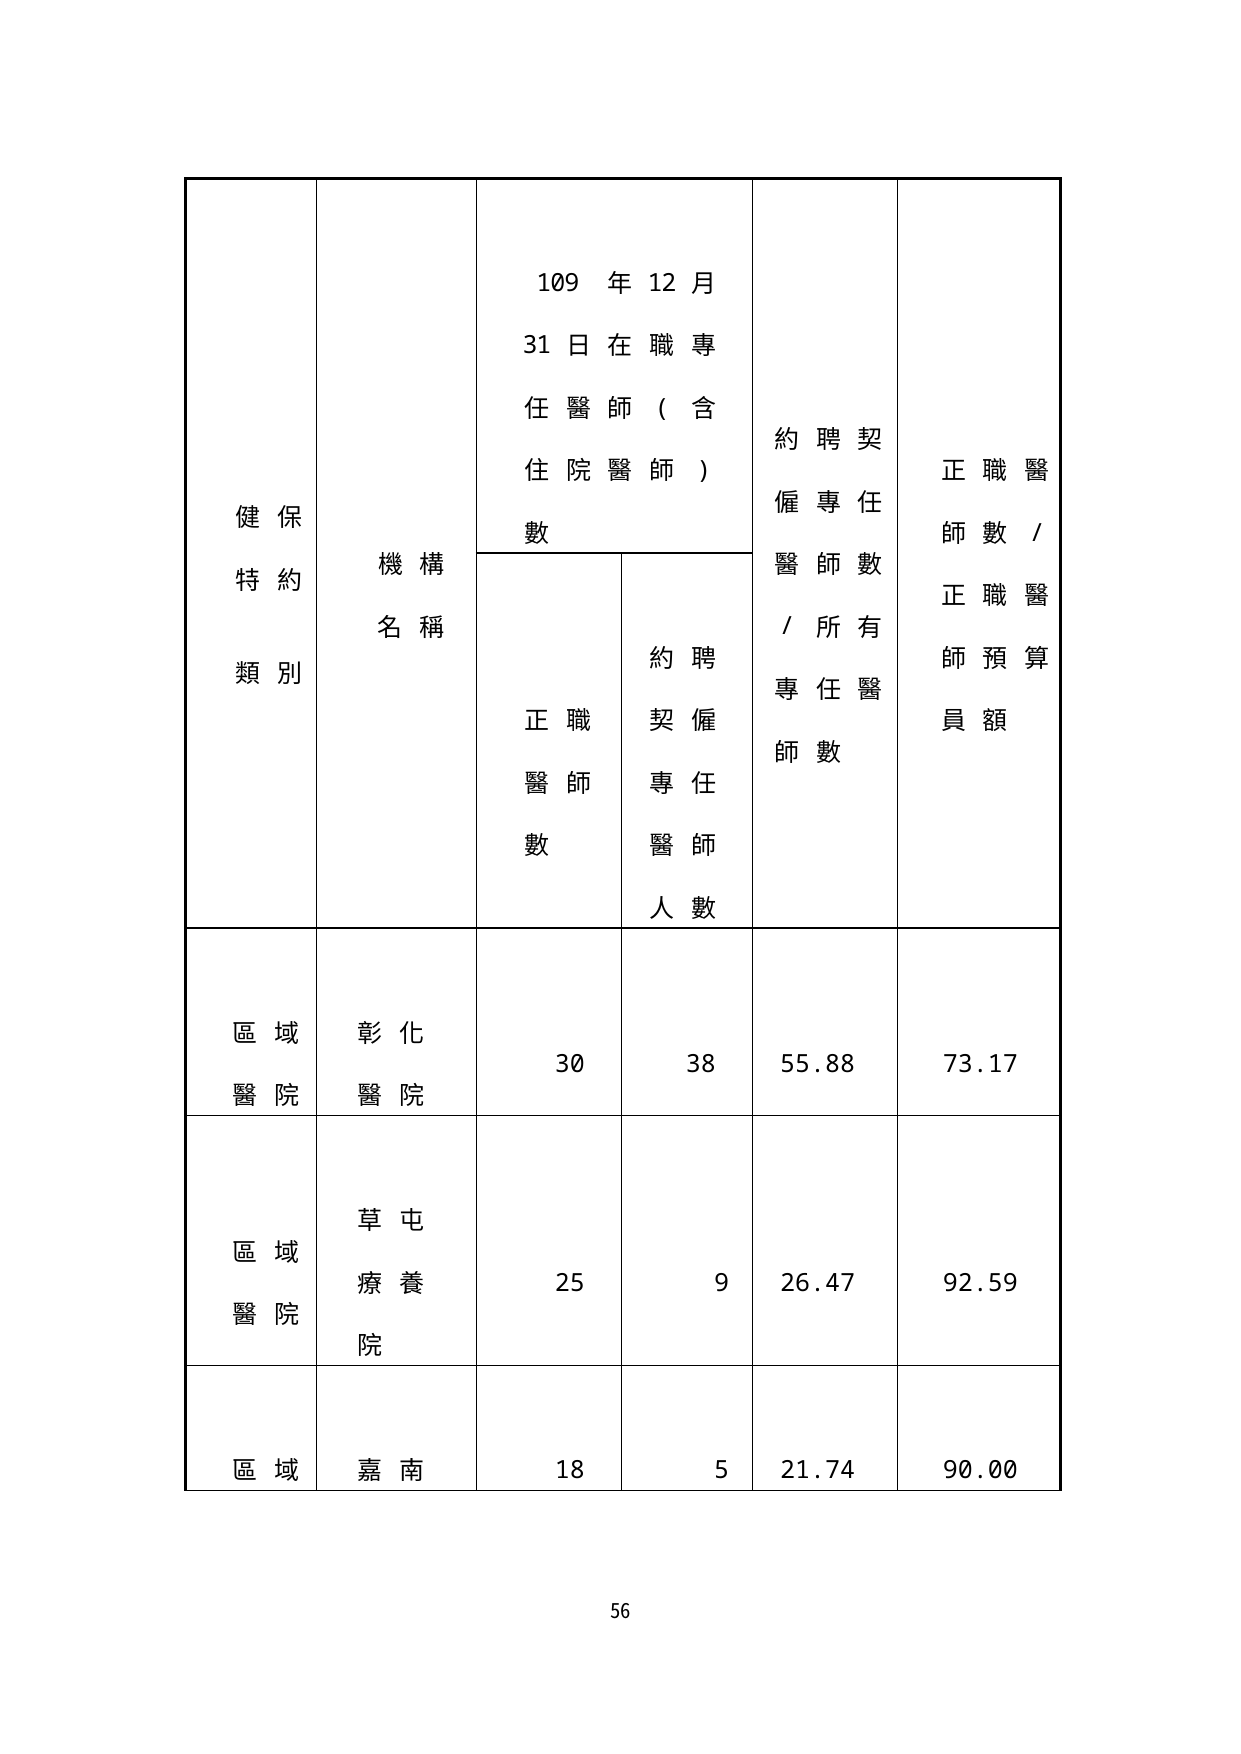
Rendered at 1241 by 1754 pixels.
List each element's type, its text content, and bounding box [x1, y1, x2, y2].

table_cell 區域醫院 [187, 1116, 316, 1365]
table_cell 90.00 [898, 1366, 1059, 1490]
table_header 109年12月31日在職專任醫師(含住院醫師)數 [477, 180, 752, 552]
table_header 健保特約 類別 [187, 180, 316, 927]
table_cell 26.47 [753, 1116, 897, 1365]
table_header 正職醫師數/正職醫師預算員額 [898, 180, 1059, 927]
table_cell 30 [477, 929, 621, 1115]
table_header 約聘契僱專任醫師數/所有專任醫師數 [753, 180, 897, 927]
table_cell 區域 [187, 1366, 316, 1490]
table_cell 正職醫師數 [477, 554, 621, 927]
table_cell 92.59 [898, 1116, 1059, 1365]
table_cell 55.88 [753, 929, 897, 1115]
table_cell 嘉南 [317, 1366, 476, 1490]
table_cell 草屯療養院 [317, 1116, 476, 1365]
table_cell 38 [622, 929, 752, 1115]
table_cell 約聘契僱專任醫師人數 [622, 554, 752, 927]
table_cell 25 [477, 1116, 621, 1365]
table_cell 區域醫院 [187, 929, 316, 1115]
table_cell 73.17 [898, 929, 1059, 1115]
table_cell 18 [477, 1366, 621, 1490]
table_cell 彰化醫院 [317, 929, 476, 1115]
table_cell 21.74 [753, 1366, 897, 1490]
table_cell 5 [622, 1366, 752, 1490]
table_cell 9 [622, 1116, 752, 1365]
table_header 機構名稱 [317, 180, 476, 927]
